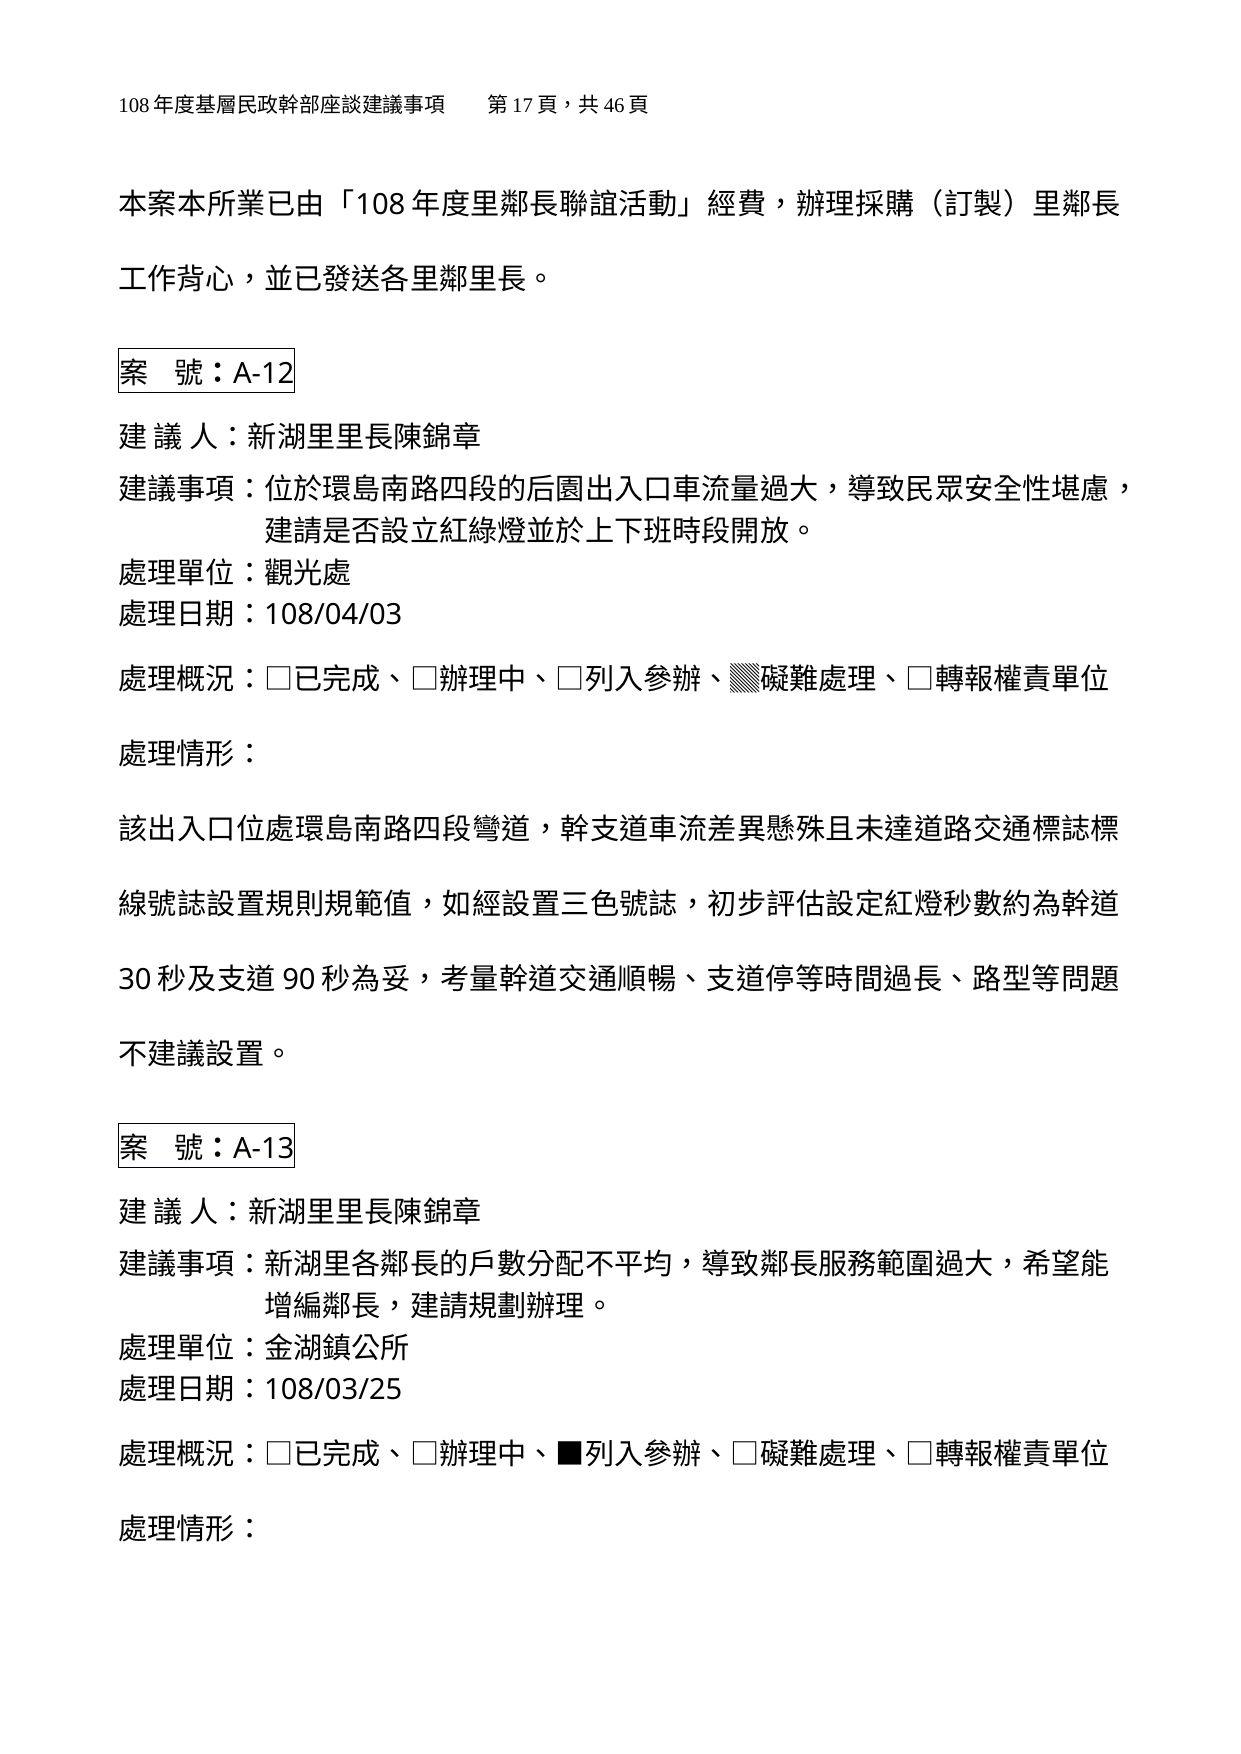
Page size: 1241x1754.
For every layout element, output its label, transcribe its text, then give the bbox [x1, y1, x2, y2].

text 處理概況：□已完成、□辦理中、□列入參辦、▓礙難處理、□轉報權責單位 [118, 633, 1122, 708]
text 建 議 人：新湖里里長陳錦章 [118, 391, 1122, 466]
text 建議事項：新湖里各鄰長的戶數分配不平均，導致鄰長服務範圍過大，希望能增編鄰長，建請規劃辦理。 [118, 1241, 1122, 1325]
text 案 號：A-13 [119, 1125, 294, 1166]
text 處理日期：108/03/25 [118, 1366, 1122, 1408]
text [295, 1125, 1122, 1166]
text 處理單位：觀光處 [118, 550, 1122, 591]
text 處理日期：108/04/03 [118, 591, 1122, 633]
text 建議事項：位於環島南路四段的后園出入口車流量過大，導致民眾安全性堪慮，建請是否設立紅綠燈並於上下班時段開放。 [118, 466, 1122, 550]
text 建 議 人：新湖里里長陳錦章 [118, 1166, 1122, 1241]
text 案 號：A-12 [119, 350, 294, 391]
text 處理單位：金湖鎮公所 [118, 1325, 1122, 1366]
text [295, 350, 1122, 391]
text 該出入口位處環島南路四段彎道，幹支道車流差異懸殊且未達道路交通標誌標線號誌設置規則規範值，如經設置三色號誌，初步評估設定紅燈秒數約為幹道30秒及支道90秒為妥，考量幹道交通順暢、支道停等時間過長、路型等問題不建議設置。 [118, 783, 1122, 1083]
text 處理情形： [118, 1483, 1122, 1558]
text 處理概況：□已完成、□辦理中、■列入參辦、□礙難處理、□轉報權責單位 [118, 1408, 1122, 1483]
text 本案本所業已由「108年度里鄰長聯誼活動」經費，辦理採購（訂製）里鄰長工作背心，並已發送各里鄰里長。 [118, 158, 1122, 308]
text 處理情形： [118, 708, 1122, 783]
